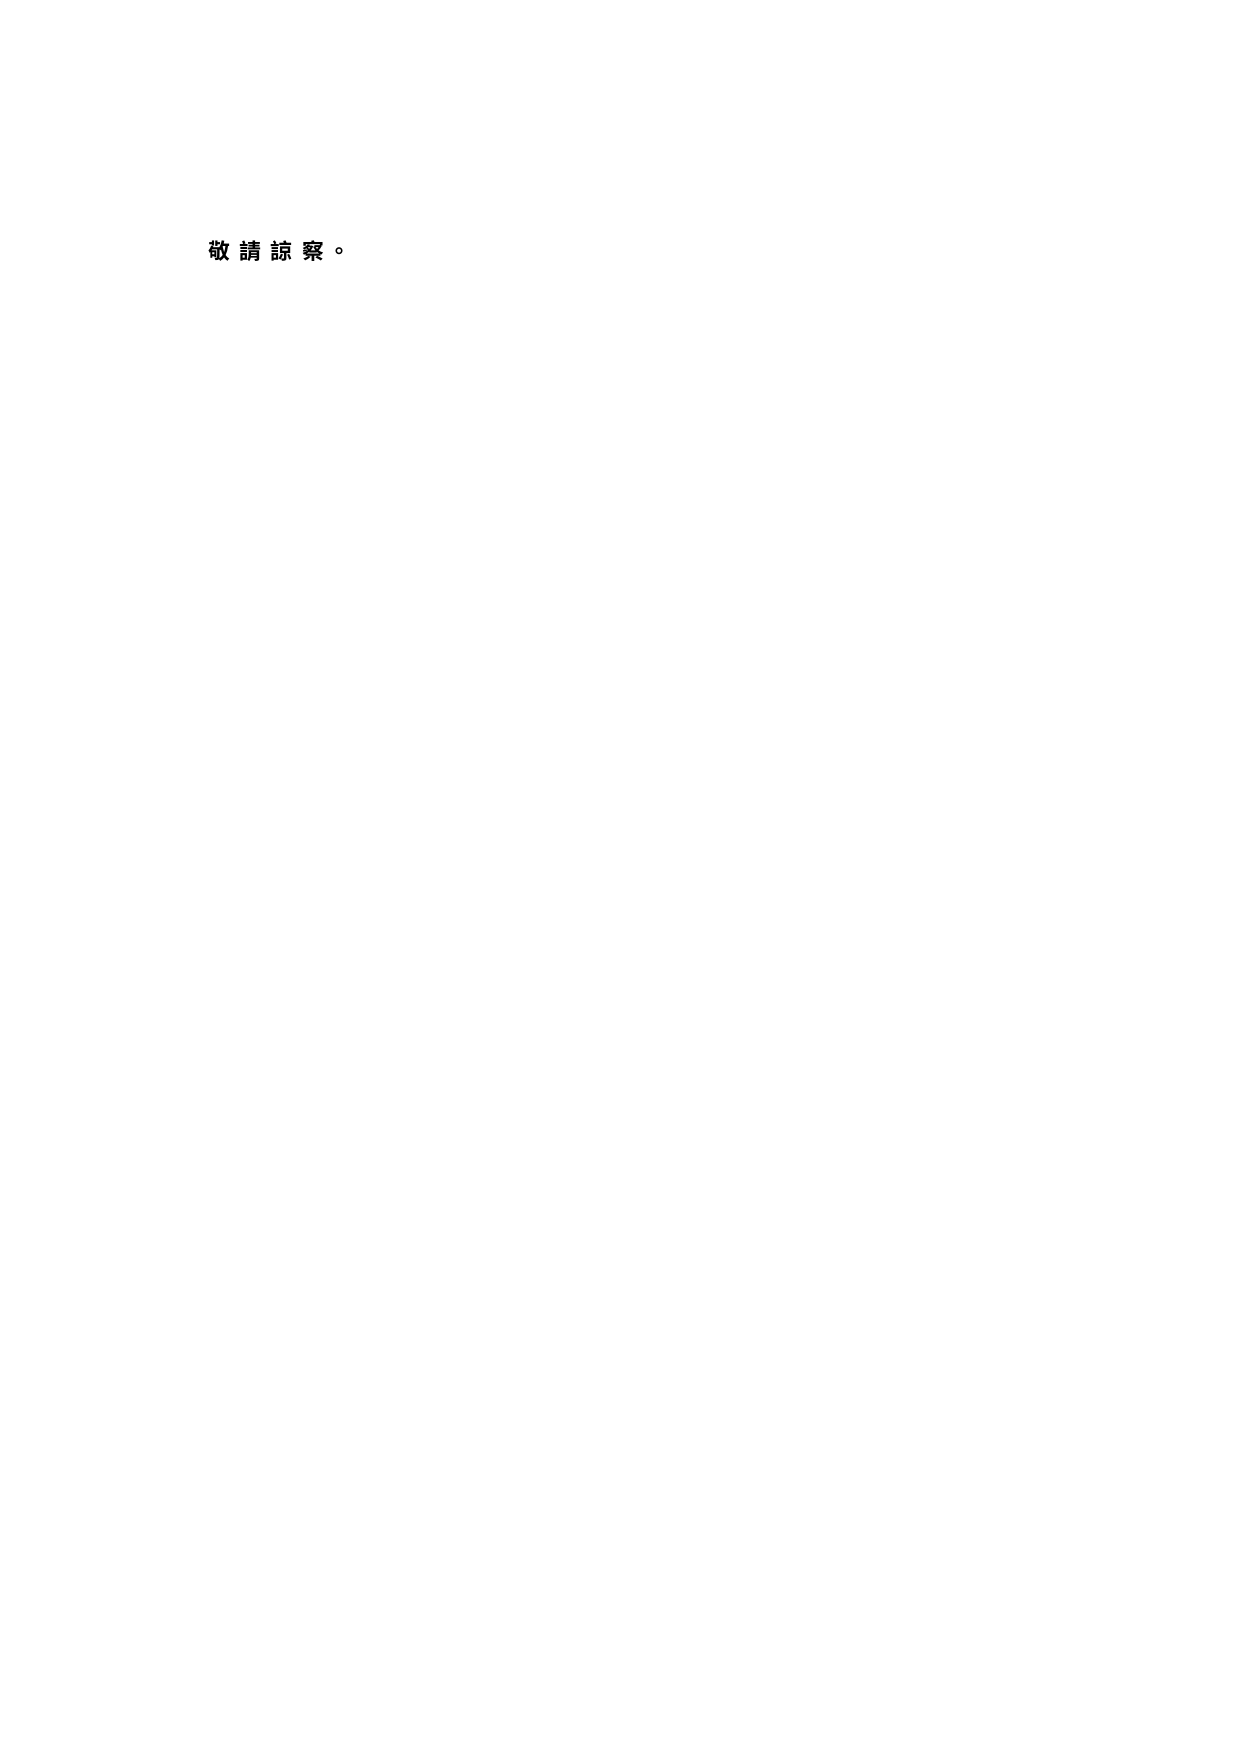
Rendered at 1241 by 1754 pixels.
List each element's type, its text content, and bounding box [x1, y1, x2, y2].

table_cell [1053, 281, 1091, 344]
table_cell [1091, 219, 1108, 281]
table_cell [986, 219, 1023, 281]
table_cell [986, 281, 1023, 344]
table_cell 敬請諒察。 [150, 219, 967, 281]
table_cell [1023, 219, 1053, 281]
table_cell [1091, 281, 1108, 344]
table_cell [150, 281, 967, 344]
table_cell [967, 219, 986, 281]
table_cell [967, 281, 986, 344]
table_cell [1023, 281, 1053, 344]
table_cell [1053, 219, 1091, 281]
